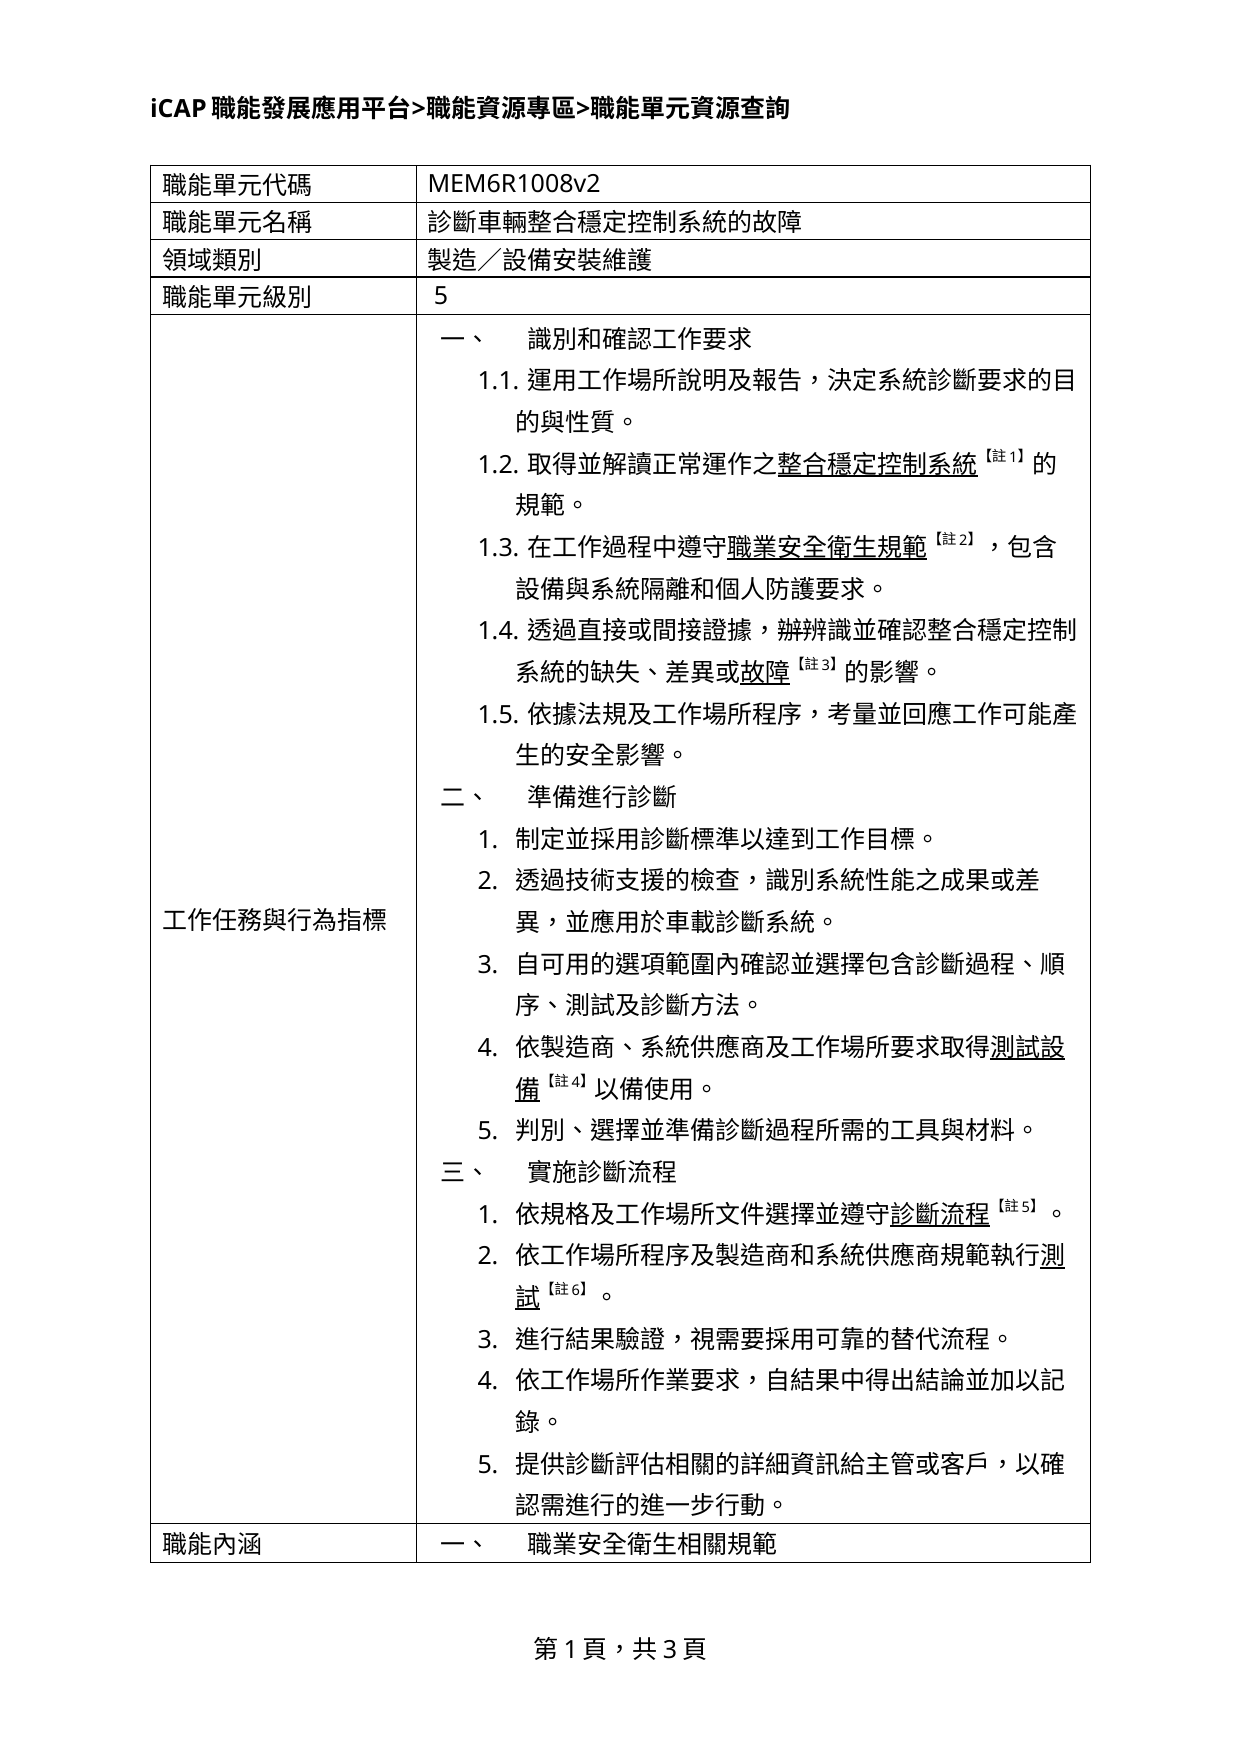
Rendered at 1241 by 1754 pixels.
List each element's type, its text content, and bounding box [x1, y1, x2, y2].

table_header 職能單元代碼 [151, 166, 416, 202]
table_cell 職業安全衛生相關規範 機械監測診斷理論 機械、液壓、電子及氣壓系統概念及原理 系統零件的概念、類型、功能、操作及限制 診斷測試設備的類型、功能、操作及限制 系統測試程序 記錄及回報診斷結果及建議事項的方法及流程 [417, 1524, 1090, 1562]
table_cell 5 [417, 278, 1090, 314]
table_cell 職能內涵 [151, 1524, 416, 1562]
table_cell 工作任務與行為指標 [151, 315, 416, 1523]
table_cell 診斷車輛整合穩定控制系統的故障 [417, 203, 1090, 239]
table_cell 製造／設備安裝維護 [417, 240, 1090, 276]
table_header MEM6R1008v2 [417, 166, 1090, 202]
table_cell 識別和確認工作要求 運用工作場所說明及報告，決定系統診斷要求的目的與性質。 取得並解讀正常運作之整合穩定控制系統【註1】的規範。 在工作過程中遵守職業安全衛生規範【註2】，包含設備與系統隔離和個人防護要求。 透過直接或間接證據，辦辨識並確認整合穩定控制系統的缺失、差異或故障【註3】的影響。 依據法規及工作場所程序，考量並回應工作可能產生的安全影響。 準備進行診斷 制定並採用診斷標準以達到工作目標。 透過技術支援的檢查，識別系統性能之成果或差異，並應用於車載診斷系統。 自可用的選項範圍內確認並選擇包含診斷過程、順序、測試及診斷方法。 依製造商、系統供應商及工作場所要求取得測試設備【註4】以備使用。 判別、選擇並準備診斷過程所需的工具與材料。 實施診斷流程 依規格及工作場所文件選擇並遵守診斷流程【註5】。 依工作場所程序及製造商和系統供應商規範執行測試【註6】。 進行結果驗證，視需要採用可靠的替代流程。 依工作場所作業要求，自結果中得出結論並加以記錄。 提供診斷評估相關的詳細資訊給主管或客戶，以確認需進行的進一步行動。 [417, 315, 1090, 1523]
table_cell 領域類別 [151, 240, 416, 276]
table_cell 職能單元級別 [151, 278, 416, 314]
table_cell 職能單元名稱 [151, 203, 416, 239]
